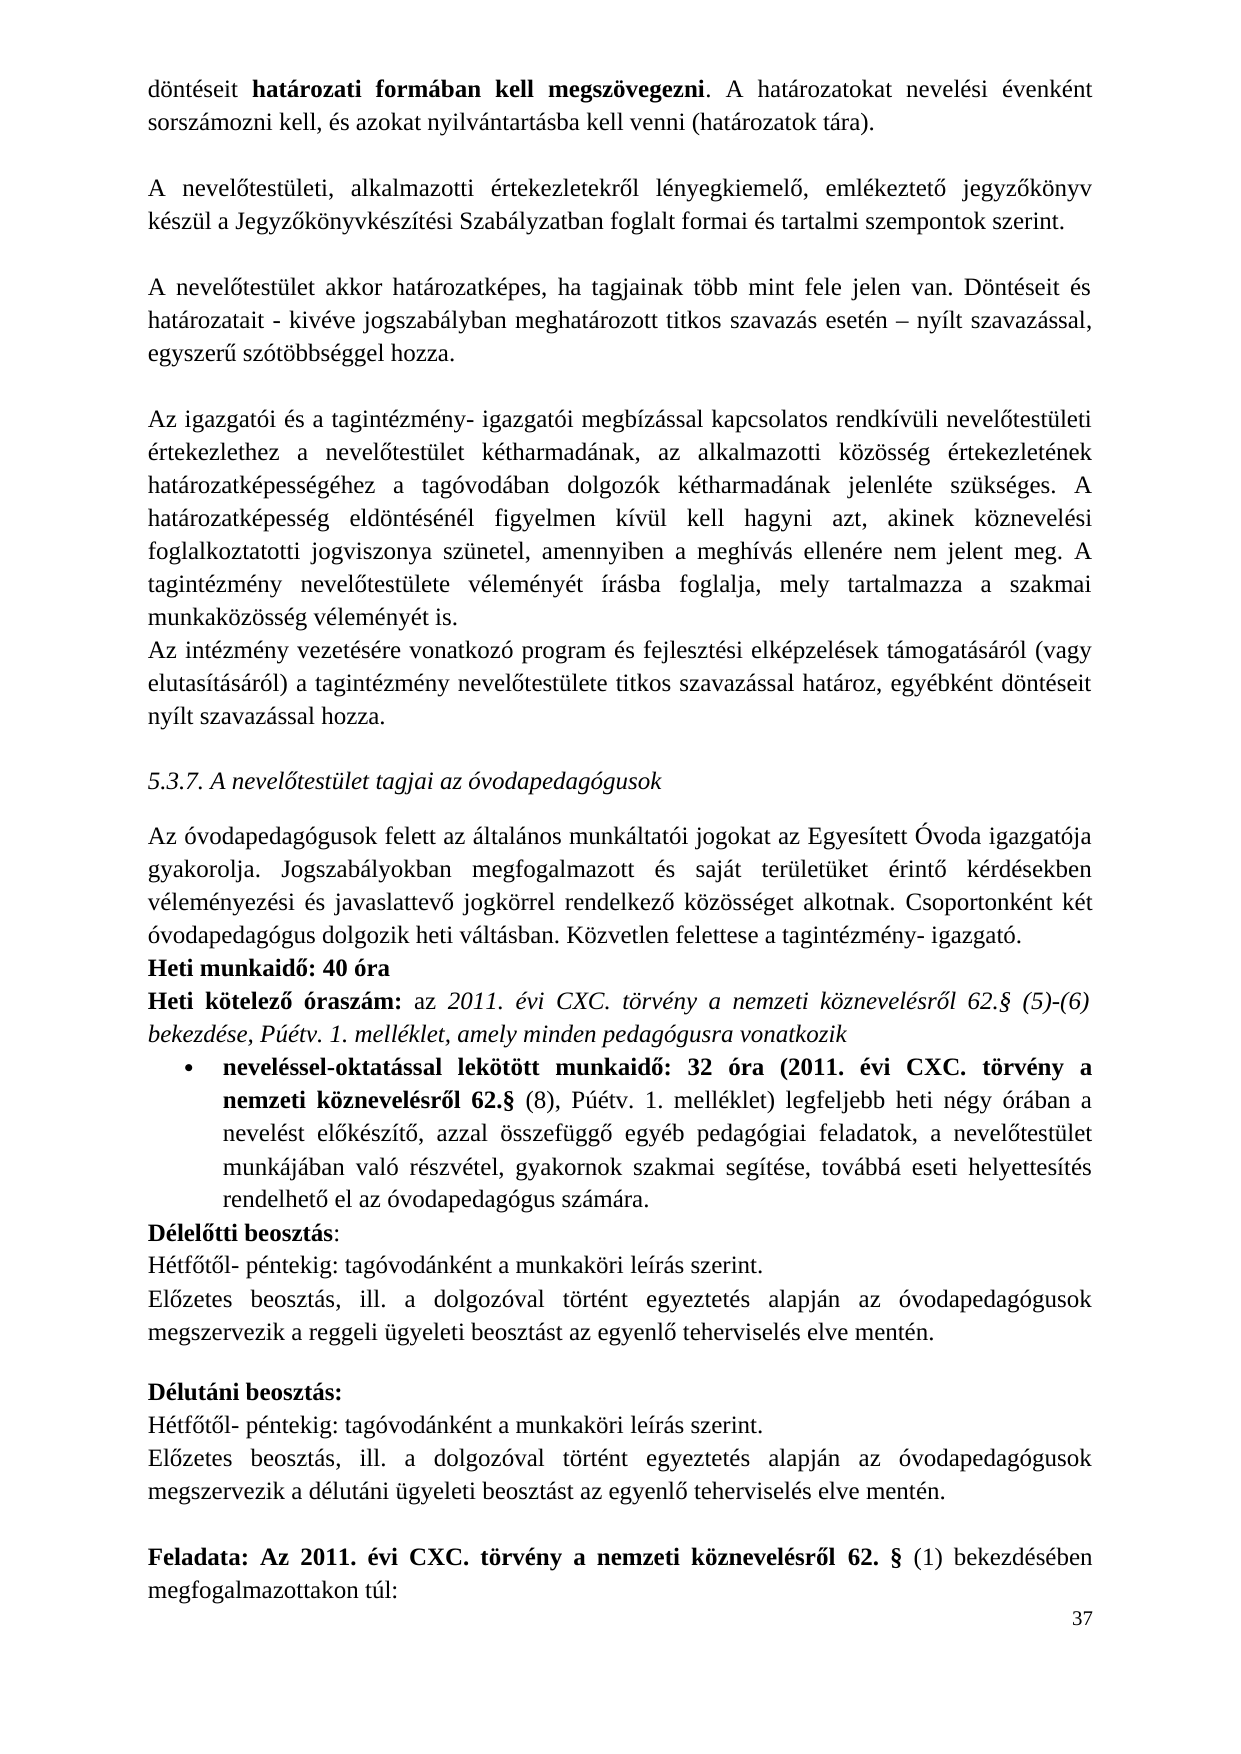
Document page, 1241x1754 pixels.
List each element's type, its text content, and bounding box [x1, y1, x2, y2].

text Az intézmény vezetésére vonatkozó program és fejlesztési elképzelések támogatásáról (vagy elutasításáról) a tagintézmény nevelőtestülete titkos szavazással határoz, egyébként döntéseit nyílt szavazással hozza. [148, 635, 1093, 730]
text Előzetes beosztás, ill. a dolgozóval történt egyeztetés alapján az óvodapedagógusok megszervezik a délutáni ügyeleti beosztást az egyenlő teherviselés elve mentén. [148, 1443, 1093, 1505]
subtitle 5.3.7. A nevelőtestület tagjai az óvodapedagógusok [148, 766, 1093, 794]
text Az igazgatói és a tagintézmény- igazgatói megbízással kapcsolatos rendkívüli nevelőtestületi értekezlethez a nevelőtestület kétharmadának, az alkalmazotti közösség értekezletének határozatképességéhez a tagóvodában dolgozók kétharmadának jelenléte szükséges. A határozatképesség eldöntésénél figyelmen kívül kell hagyni azt, akinek köznevelési foglalkoztatotti jogviszonya szünetel, amennyiben a meghívás ellenére nem jelent meg. A tagintézmény nevelőtestülete véleményét írásba foglalja, mely tartalmazza a szakmai munkaközösség véleményét is. [148, 404, 1093, 631]
text Délelőtti beosztás: [148, 1218, 1093, 1246]
text Délutáni beosztás: [148, 1377, 1093, 1406]
list Heti munkaidő: 40 óra [148, 953, 1093, 982]
text Feladata: Az 2011. évi CXC. törvény a nemzeti köznevelésről 62. § (1) bekezdésében megfogalmazottakon túl: [148, 1542, 1093, 1604]
text Előzetes beosztás, ill. a dolgozóval történt egyeztetés alapján az óvodapedagógusok megszervezik a reggeli ügyeleti beosztást az egyenlő teherviselés elve mentén. [148, 1284, 1093, 1345]
list neveléssel-oktatással lekötött munkaidő: 32 óra (2011. évi CXC. törvény a nemzeti köznevelésről 62.§ (8), Púétv. 1. melléklet) legfeljebb heti négy órában a nevelést előkészítő, azzal összefüggő egyéb pedagógiai feladatok, a nevelőtestület munkájában való részvétel, gyakornok szakmai segítése, továbbá eseti helyettesítés rendelhető el az óvodapedagógus számára. [185, 1052, 1093, 1213]
text Heti kötelező óraszám: az 2011. évi CXC. törvény a nemzeti köznevelésről 62.§ (5)-(6) bekezdése, Púétv. 1. melléklet, amely minden pedagógusra vonatkozik [148, 986, 1093, 1048]
text A nevelőtestületi, alkalmazotti értekezletekről lényegkiemelő, emlékeztető jegyzőkönyv készül a Jegyzőkönyvkészítési Szabályzatban foglalt formai és tartalmi szempontok szerint. [148, 173, 1093, 234]
text Hétfőtől- péntekig: tagóvodánként a munkaköri leírás szerint. [148, 1251, 1093, 1279]
text Az óvodapedagógusok felett az általános munkáltatói jogokat az Egyesített Óvoda igazgatója gyakorolja. Jogszabályokban megfogalmazott és saját területüket érintő kérdésekben véleményezési és javaslattevő jogkörrel rendelkező közösséget alkotnak. Csoportonként két óvodapedagógus dolgozik heti váltásban. Közvetlen felettese a tagintézmény- igazgató. [148, 821, 1093, 949]
text döntéseit határozati formában kell megszövegezni. A határozatokat nevelési évenként sorszámozni kell, és azokat nyilvántartásba kell venni (határozatok tára). [148, 74, 1093, 136]
text Hétfőtől- péntekig: tagóvodánként a munkaköri leírás szerint. [148, 1410, 1093, 1439]
text A nevelőtestület akkor határozatképes, ha tagjainak több mint fele jelen van. Döntéseit és határozatait - kivéve jogszabályban meghatározott titkos szavazás esetén – nyílt szavazással, egyszerű szótöbbséggel hozza. [148, 272, 1093, 367]
